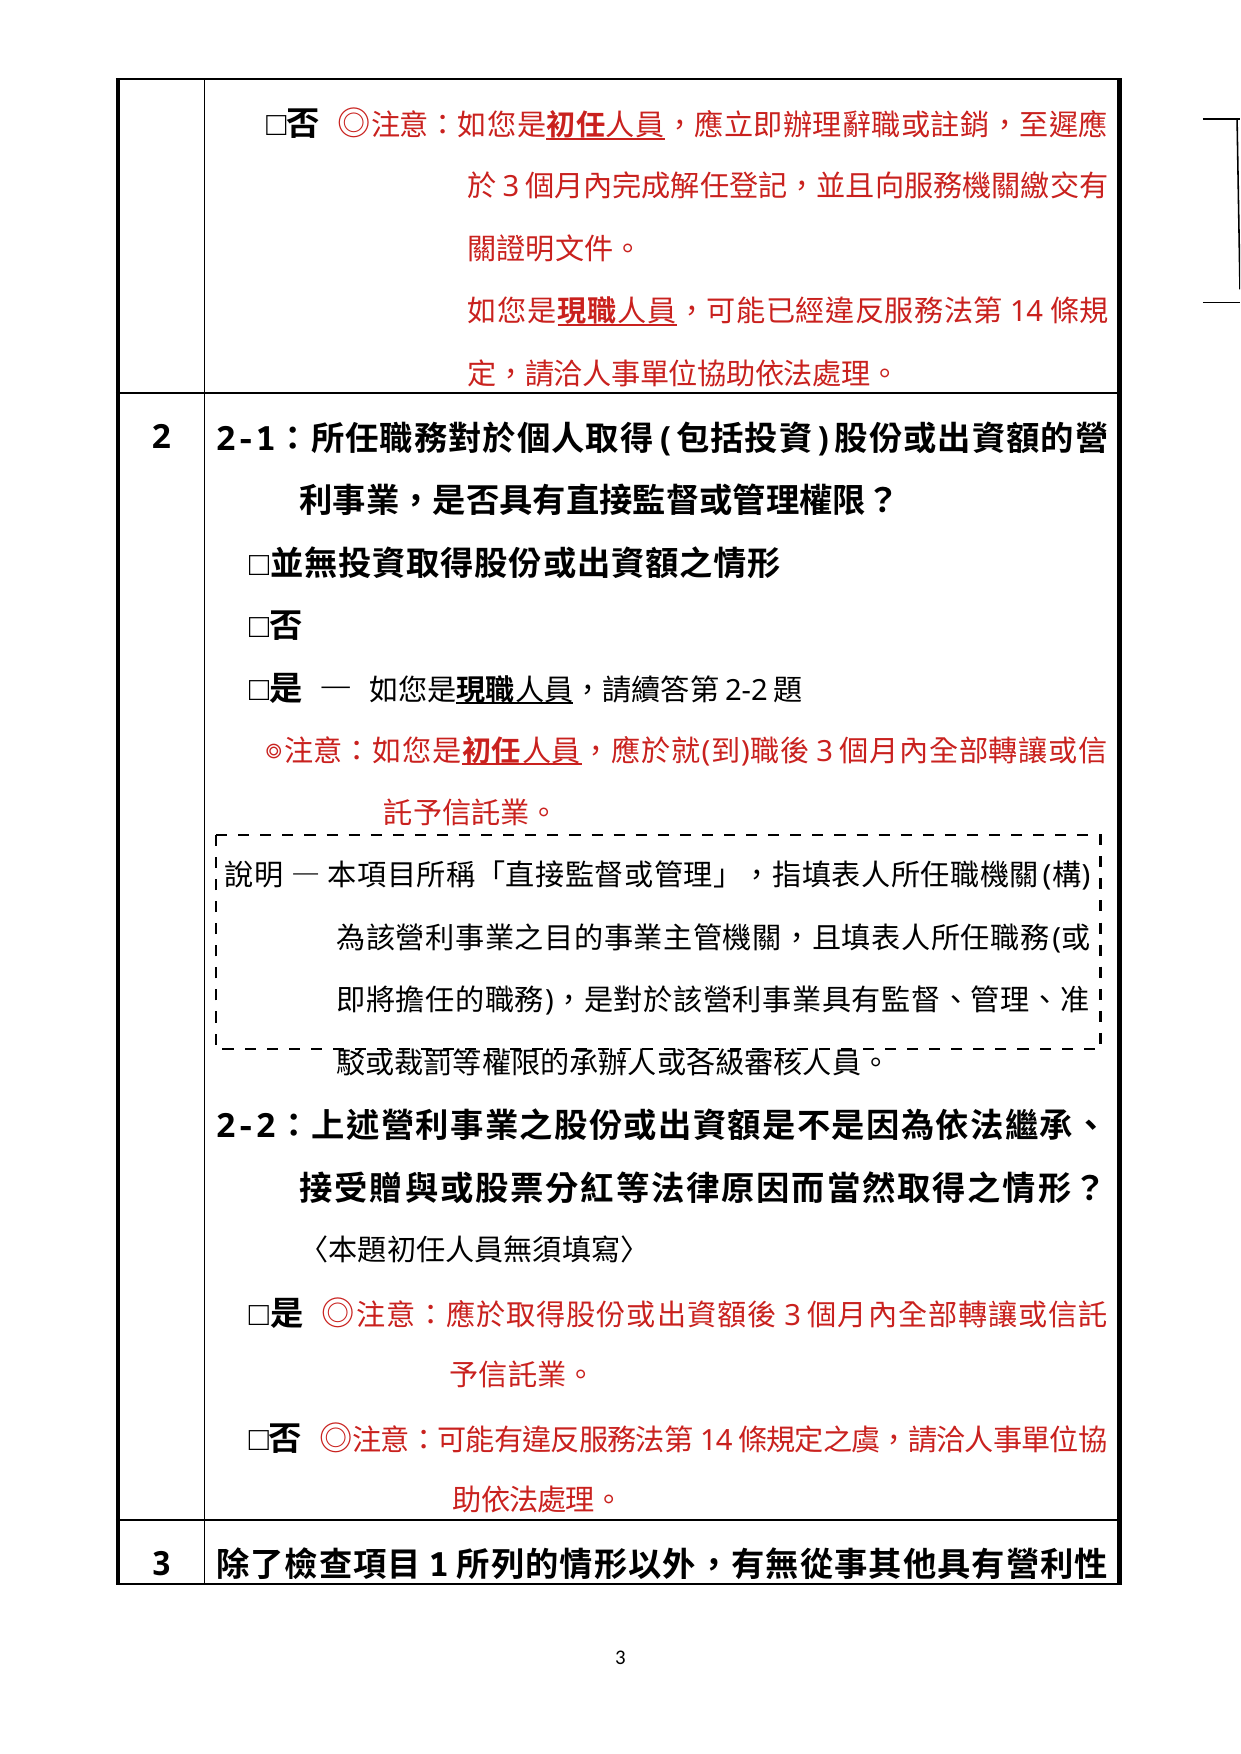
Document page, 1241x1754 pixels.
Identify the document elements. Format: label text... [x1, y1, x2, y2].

table_cell 除了檢查項目1所列的情形以外，有無從事其他具有營利性 [205, 1521, 1117, 1583]
table_cell 2-1：所任職務對於個人取得(包括投資)股份或出資額的營利事業，是否具有直接監督或管理權限？ □並無投資取得股份或出資額之情形 □否 □是 — 如您是現職人員，請續答第2-2題 ◎注意：如您是初任人員，應於就(到)職後3個月內全部轉讓或信託予信託業。 說明 — 本項目所稱「直接監督或管理」，指填表人所任職機關(構)為該營利事業之目的事業主管機關，且填表人所任職務(或即將擔任的職務)，是對於該營利事業具有監督、管理、准駁或裁罰等權限的承辦人或各級審核人員。 2-2：上述營利事業之股份或出資額是不是因為依法繼承、接受贈與或股票分紅等法律原因而當然取得之情形？〈本題初任人員無須填寫〉 □是 ◎注意：應於取得股份或出資額後3個月內全部轉讓或信託予信託業。 □否 ◎注意：可能有違反服務法第14條規定之虞，請洽人事單位協助依法處理。 [205, 394, 1117, 1519]
table_cell □否 ◎注意：如您是初任人員，應立即辦理辭職或註銷，至遲應於3個月內完成解任登記，並且向服務機關繳交有關證明文件。 如您是現職人員，可能已經違反服務法第14條規定，請洽人事單位協助依法處理。 [205, 80, 1117, 392]
table_cell [120, 80, 204, 392]
table_cell 3 [120, 1521, 204, 1583]
table_cell 2 [120, 394, 204, 1519]
